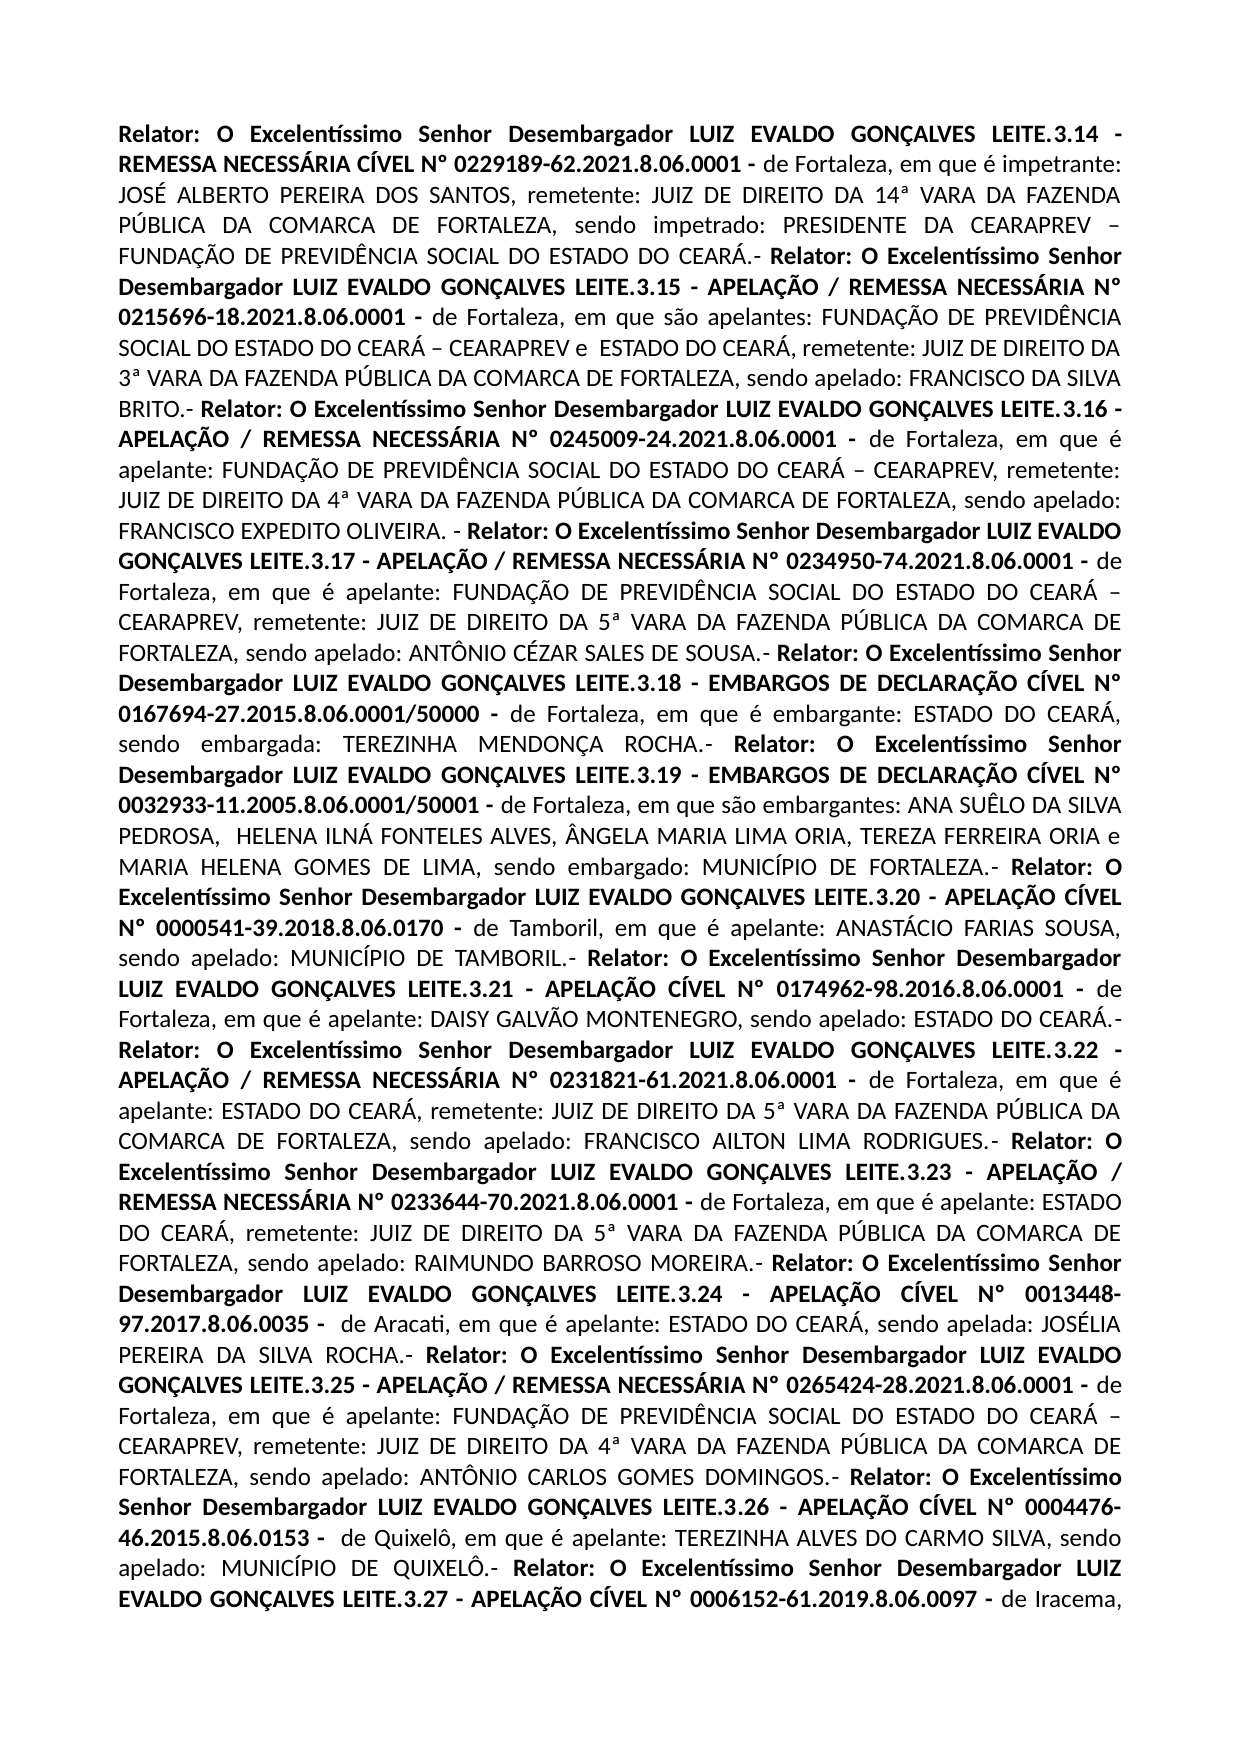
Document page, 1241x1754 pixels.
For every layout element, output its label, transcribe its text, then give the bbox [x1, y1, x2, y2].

text Relator: O Excelentíssimo Senhor Desembargador LUIZ EVALDO GONÇALVES LEITE.3.14 - REMESSA NECESSÁRIA CÍVEL Nº 0229189-62.2021.8.06.0001 - de Fortaleza, em que é impetrante: JOSÉ ALBERTO PEREIRA DOS SANTOS, remetente: JUIZ DE DIREITO DA 14ª VARA DA FAZENDA PÚBLICA DA COMARCA DE FORTALEZA, sendo impetrado: PRESIDENTE DA CEARAPREV – FUNDAÇÃO DE PREVIDÊNCIA SOCIAL DO ESTADO DO CEARÁ.- Relator: O Excelentíssimo Senhor Desembargador LUIZ EVALDO GONÇALVES LEITE.3.15 - APELAÇÃO / REMESSA NECESSÁRIA Nº 0215696-18.2021.8.06.0001 - de Fortaleza, em que são apelantes: FUNDAÇÃO DE PREVIDÊNCIA SOCIAL DO ESTADO DO CEARÁ – CEARAPREV e ESTADO DO CEARÁ, remetente: JUIZ DE DIREITO DA 3ª VARA DA FAZENDA PÚBLICA DA COMARCA DE FORTALEZA, sendo apelado: FRANCISCO DA SILVA BRITO.- Relator: O Excelentíssimo Senhor Desembargador LUIZ EVALDO GONÇALVES LEITE.3.16 - APELAÇÃO / REMESSA NECESSÁRIA Nº 0245009-24.2021.8.06.0001 - de Fortaleza, em que é apelante: FUNDAÇÃO DE PREVIDÊNCIA SOCIAL DO ESTADO DO CEARÁ – CEARAPREV, remetente: JUIZ DE DIREITO DA 4ª VARA DA FAZENDA PÚBLICA DA COMARCA DE FORTALEZA, sendo apelado: FRANCISCO EXPEDITO OLIVEIRA. - Relator: O Excelentíssimo Senhor Desembargador LUIZ EVALDO GONÇALVES LEITE.3.17 - APELAÇÃO / REMESSA NECESSÁRIA Nº 0234950-74.2021.8.06.0001 - de Fortaleza, em que é apelante: FUNDAÇÃO DE PREVIDÊNCIA SOCIAL DO ESTADO DO CEARÁ – CEARAPREV, remetente: JUIZ DE DIREITO DA 5ª VARA DA FAZENDA PÚBLICA DA COMARCA DE FORTALEZA, sendo apelado: ANTÔNIO CÉZAR SALES DE SOUSA.- Relator: O Excelentíssimo Senhor Desembargador LUIZ EVALDO GONÇALVES LEITE.3.18 - EMBARGOS DE DECLARAÇÃO CÍVEL Nº 0167694-27.2015.8.06.0001/50000 - de Fortaleza, em que é embargante: ESTADO DO CEARÁ, sendo embargada: TEREZINHA MENDONÇA ROCHA.- Relator: O Excelentíssimo Senhor Desembargador LUIZ EVALDO GONÇALVES LEITE.3.19 - EMBARGOS DE DECLARAÇÃO CÍVEL Nº 0032933-11.2005.8.06.0001/50001 - de Fortaleza, em que são embargantes: ANA SUÊLO DA SILVA PEDROSA, HELENA ILNÁ FONTELES ALVES, ÂNGELA MARIA LIMA ORIA, TEREZA FERREIRA ORIA e MARIA HELENA GOMES DE LIMA, sendo embargado: MUNICÍPIO DE FORTALEZA.- Relator: O Excelentíssimo Senhor Desembargador LUIZ EVALDO GONÇALVES LEITE.3.20 - APELAÇÃO CÍVEL Nº 0000541-39.2018.8.06.0170 - de Tamboril, em que é apelante: ANASTÁCIO FARIAS SOUSA, sendo apelado: MUNICÍPIO DE TAMBORIL.- Relator: O Excelentíssimo Senhor Desembargador LUIZ EVALDO GONÇALVES LEITE.3.21 - APELAÇÃO CÍVEL Nº 0174962-98.2016.8.06.0001 - de Fortaleza, em que é apelante: DAISY GALVÃO MONTENEGRO, sendo apelado: ESTADO DO CEARÁ.- Relator: O Excelentíssimo Senhor Desembargador LUIZ EVALDO GONÇALVES LEITE.3.22 - APELAÇÃO / REMESSA NECESSÁRIA Nº 0231821-61.2021.8.06.0001 - de Fortaleza, em que é apelante: ESTADO DO CEARÁ, remetente: JUIZ DE DIREITO DA 5ª VARA DA FAZENDA PÚBLICA DA COMARCA DE FORTALEZA, sendo apelado: FRANCISCO AILTON LIMA RODRIGUES.- Relator: O Excelentíssimo Senhor Desembargador LUIZ EVALDO GONÇALVES LEITE.3.23 - APELAÇÃO / REMESSA NECESSÁRIA Nº 0233644-70.2021.8.06.0001 - de Fortaleza, em que é apelante: ESTADO DO CEARÁ, remetente: JUIZ DE DIREITO DA 5ª VARA DA FAZENDA PÚBLICA DA COMARCA DE FORTALEZA, sendo apelado: RAIMUNDO BARROSO MOREIRA.- Relator: O Excelentíssimo Senhor Desembargador LUIZ EVALDO GONÇALVES LEITE.3.24 - APELAÇÃO CÍVEL Nº 0013448-97.2017.8.06.0035 - de Aracati, em que é apelante: ESTADO DO CEARÁ, sendo apelada: JOSÉLIA PEREIRA DA SILVA ROCHA.- Relator: O Excelentíssimo Senhor Desembargador LUIZ EVALDO GONÇALVES LEITE.3.25 - APELAÇÃO / REMESSA NECESSÁRIA Nº 0265424-28.2021.8.06.0001 - de Fortaleza, em que é apelante: FUNDAÇÃO DE PREVIDÊNCIA SOCIAL DO ESTADO DO CEARÁ – CEARAPREV, remetente: JUIZ DE DIREITO DA 4ª VARA DA FAZENDA PÚBLICA DA COMARCA DE FORTALEZA, sendo apelado: ANTÔNIO CARLOS GOMES DOMINGOS.- Relator: O Excelentíssimo Senhor Desembargador LUIZ EVALDO GONÇALVES LEITE.3.26 - APELAÇÃO CÍVEL Nº 0004476-46.2015.8.06.0153 - de Quixelô, em que é apelante: TEREZINHA ALVES DO CARMO SILVA, sendo apelado: MUNICÍPIO DE QUIXELÔ.- Relator: O Excelentíssimo Senhor Desembargador LUIZ EVALDO GONÇALVES LEITE.3.27 - APELAÇÃO CÍVEL Nº 0006152-61.2019.8.06.0097 - de Iracema, [118, 118, 1122, 1614]
